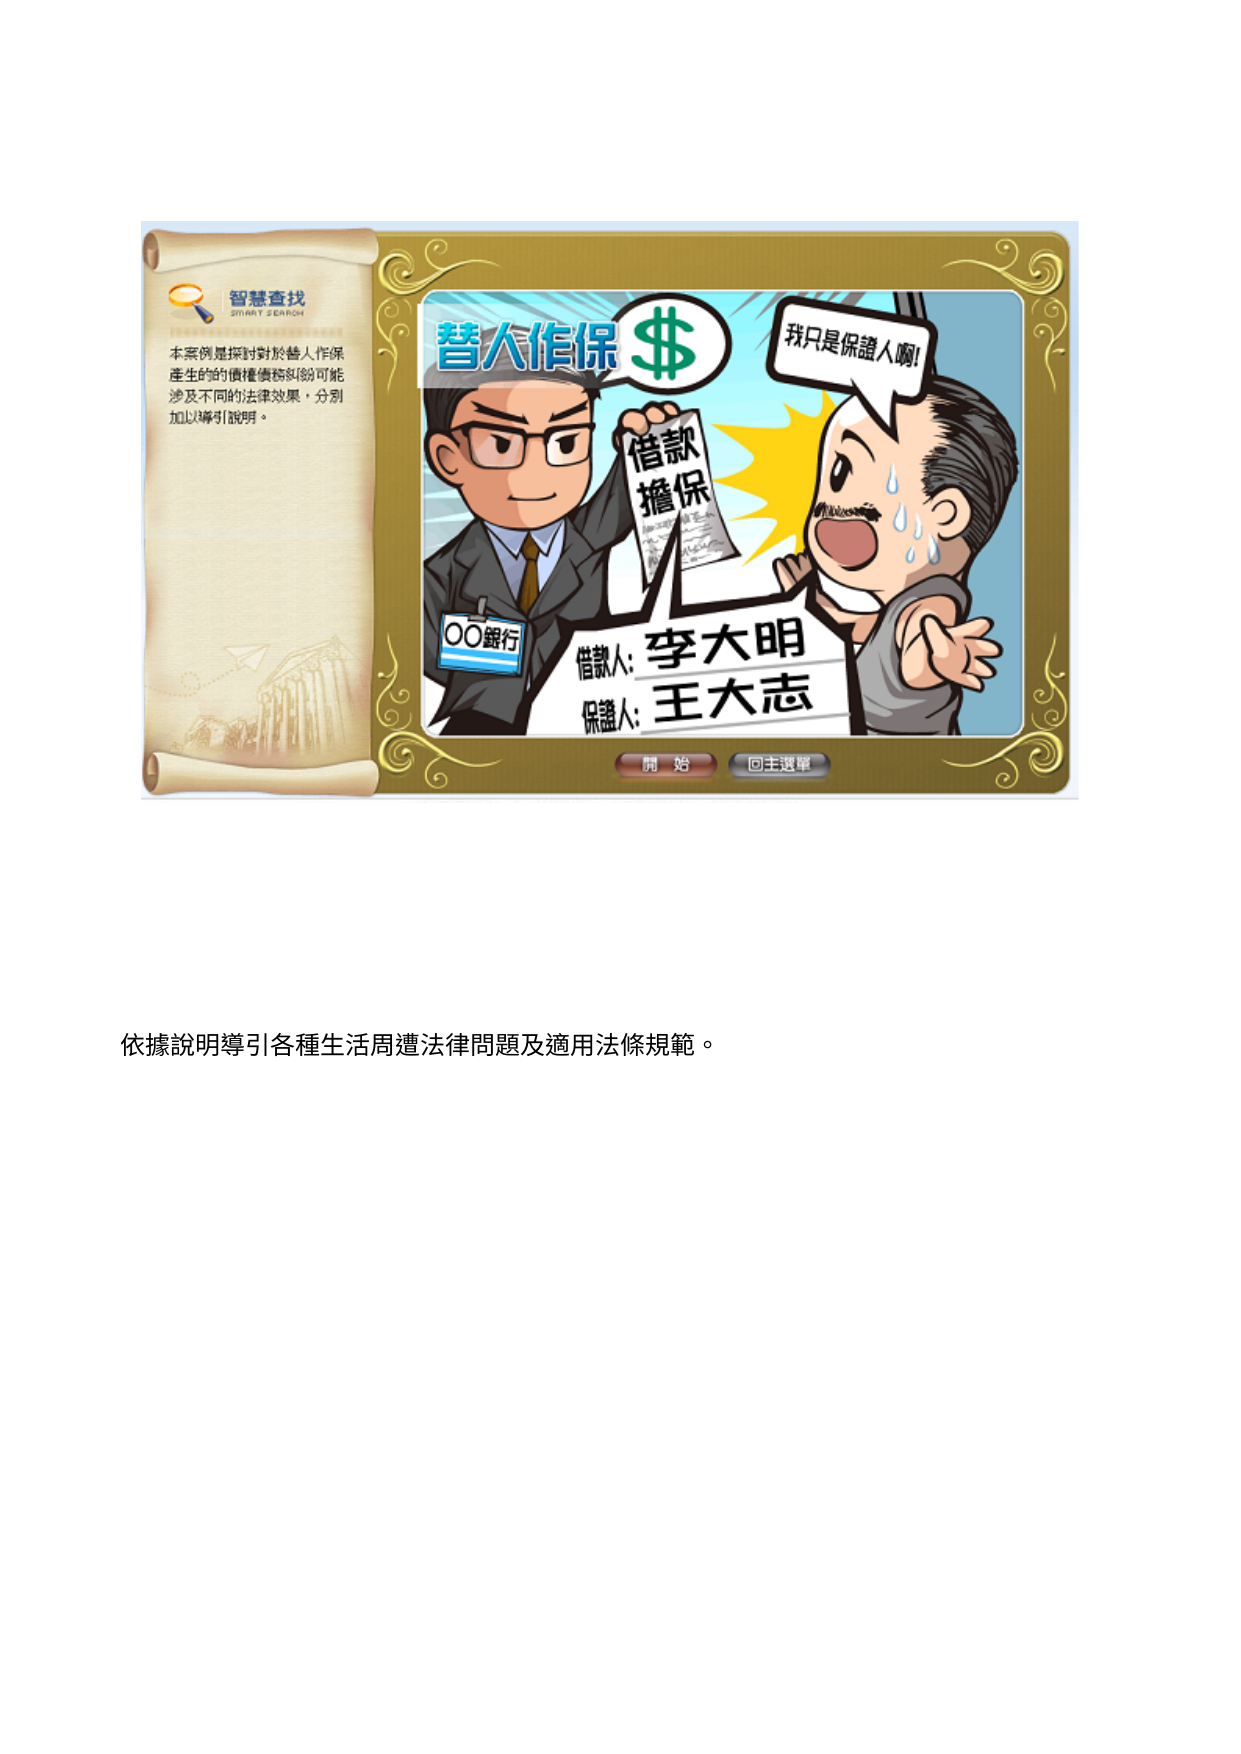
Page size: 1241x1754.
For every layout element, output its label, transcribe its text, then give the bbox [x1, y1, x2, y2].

table_header [1102, 127, 1122, 1076]
table_header 依據說明導引各種生活周遭法律問題及適用法條規範。 [118, 127, 1102, 1076]
